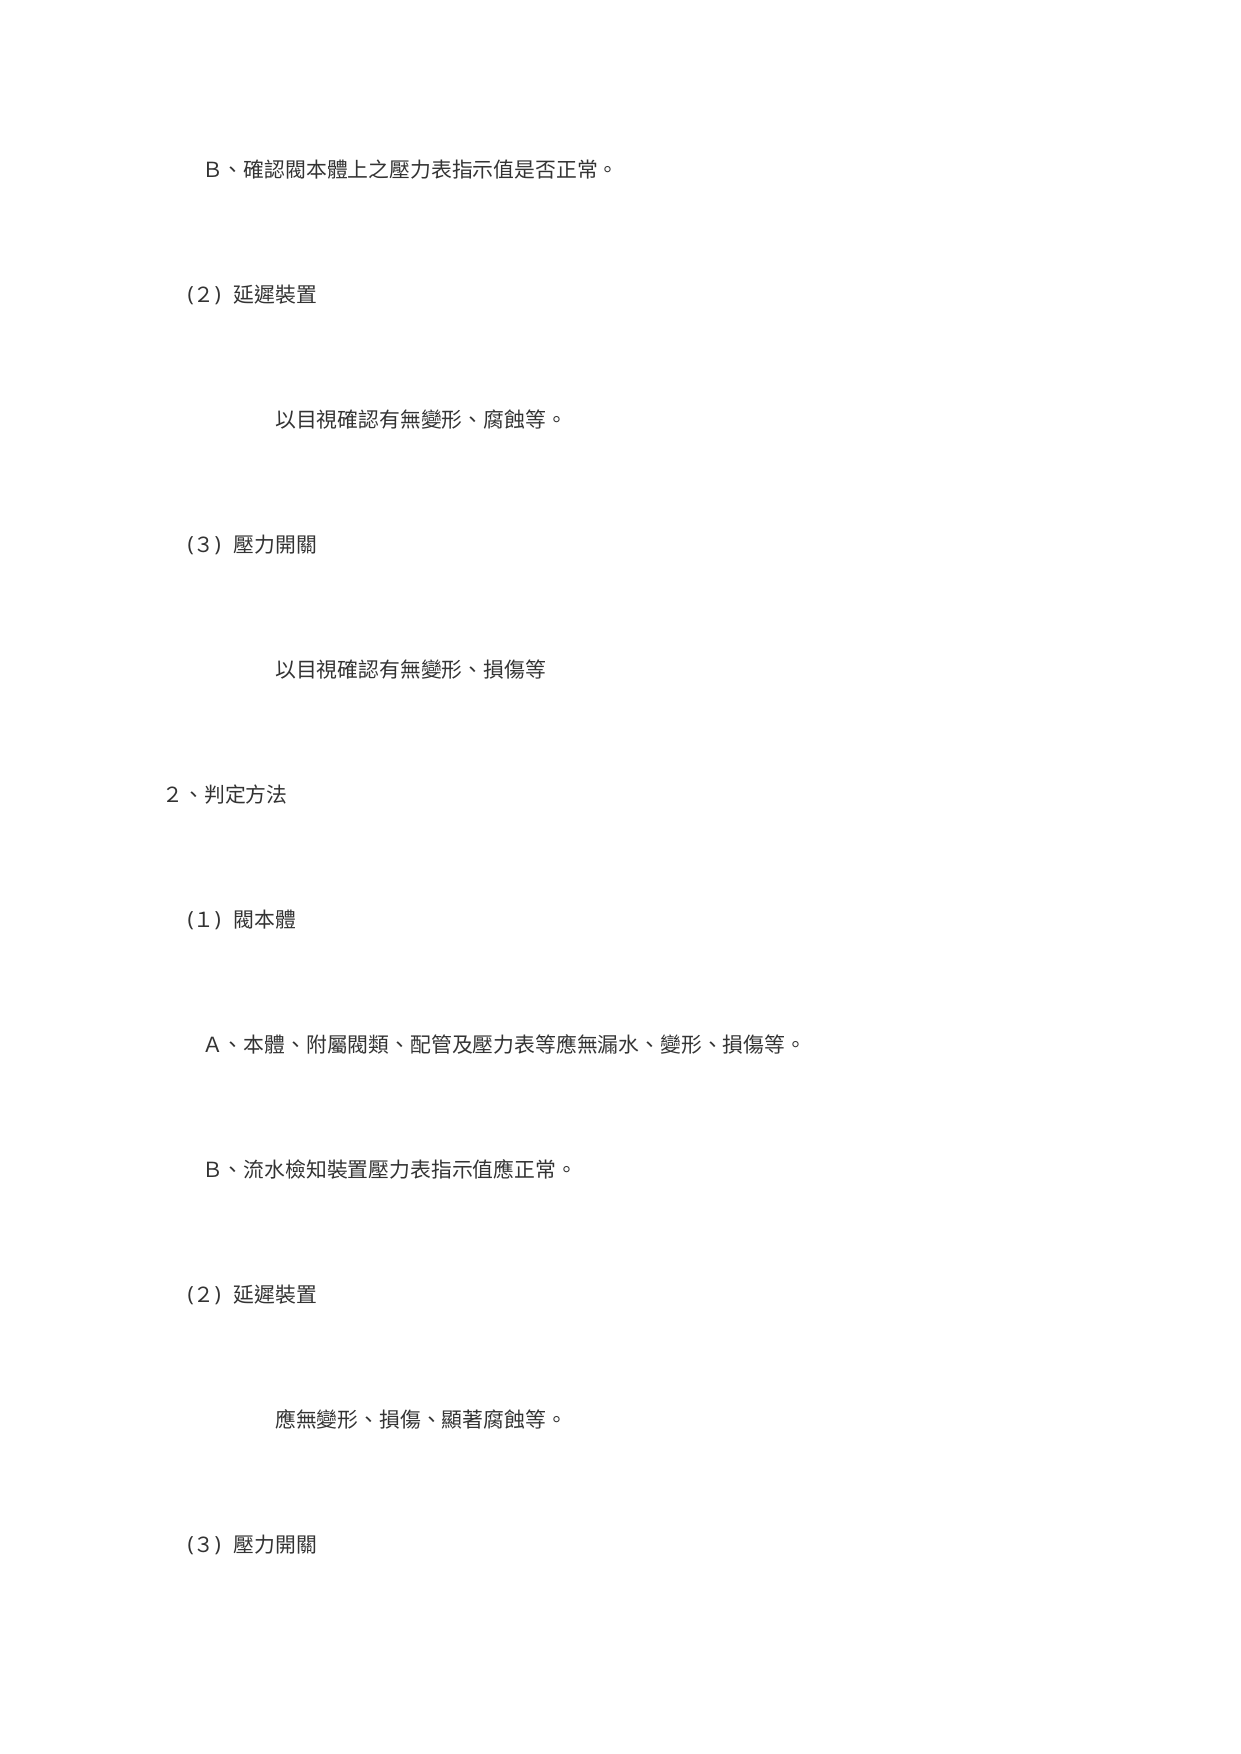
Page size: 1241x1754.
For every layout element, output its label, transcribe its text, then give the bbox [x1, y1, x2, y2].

text (２) 延遲裝置 [187, 252, 1115, 314]
text (１) 閥本體 [187, 877, 1115, 939]
text (２) 延遲裝置 [187, 1252, 1115, 1314]
text 應無變形、損傷、顯著腐蝕等。 [187, 1377, 1115, 1439]
text (３) 壓力開關 [187, 502, 1115, 564]
text 以目視確認有無變形、腐蝕等。 [187, 377, 1115, 439]
text Ａ、本體、附屬閥類、配管及壓力表等應無漏水、變形、損傷等。 [202, 1002, 1115, 1064]
text Ｂ、流水檢知裝置壓力表指示值應正常。 [202, 1127, 1115, 1189]
text (３) 壓力開關 [187, 1502, 1115, 1564]
text 以目視確認有無變形、損傷等 [187, 627, 1115, 689]
text ２、判定方法 [162, 752, 1115, 814]
text Ｂ、確認閥本體上之壓力表指示值是否正常。 [202, 127, 1115, 189]
